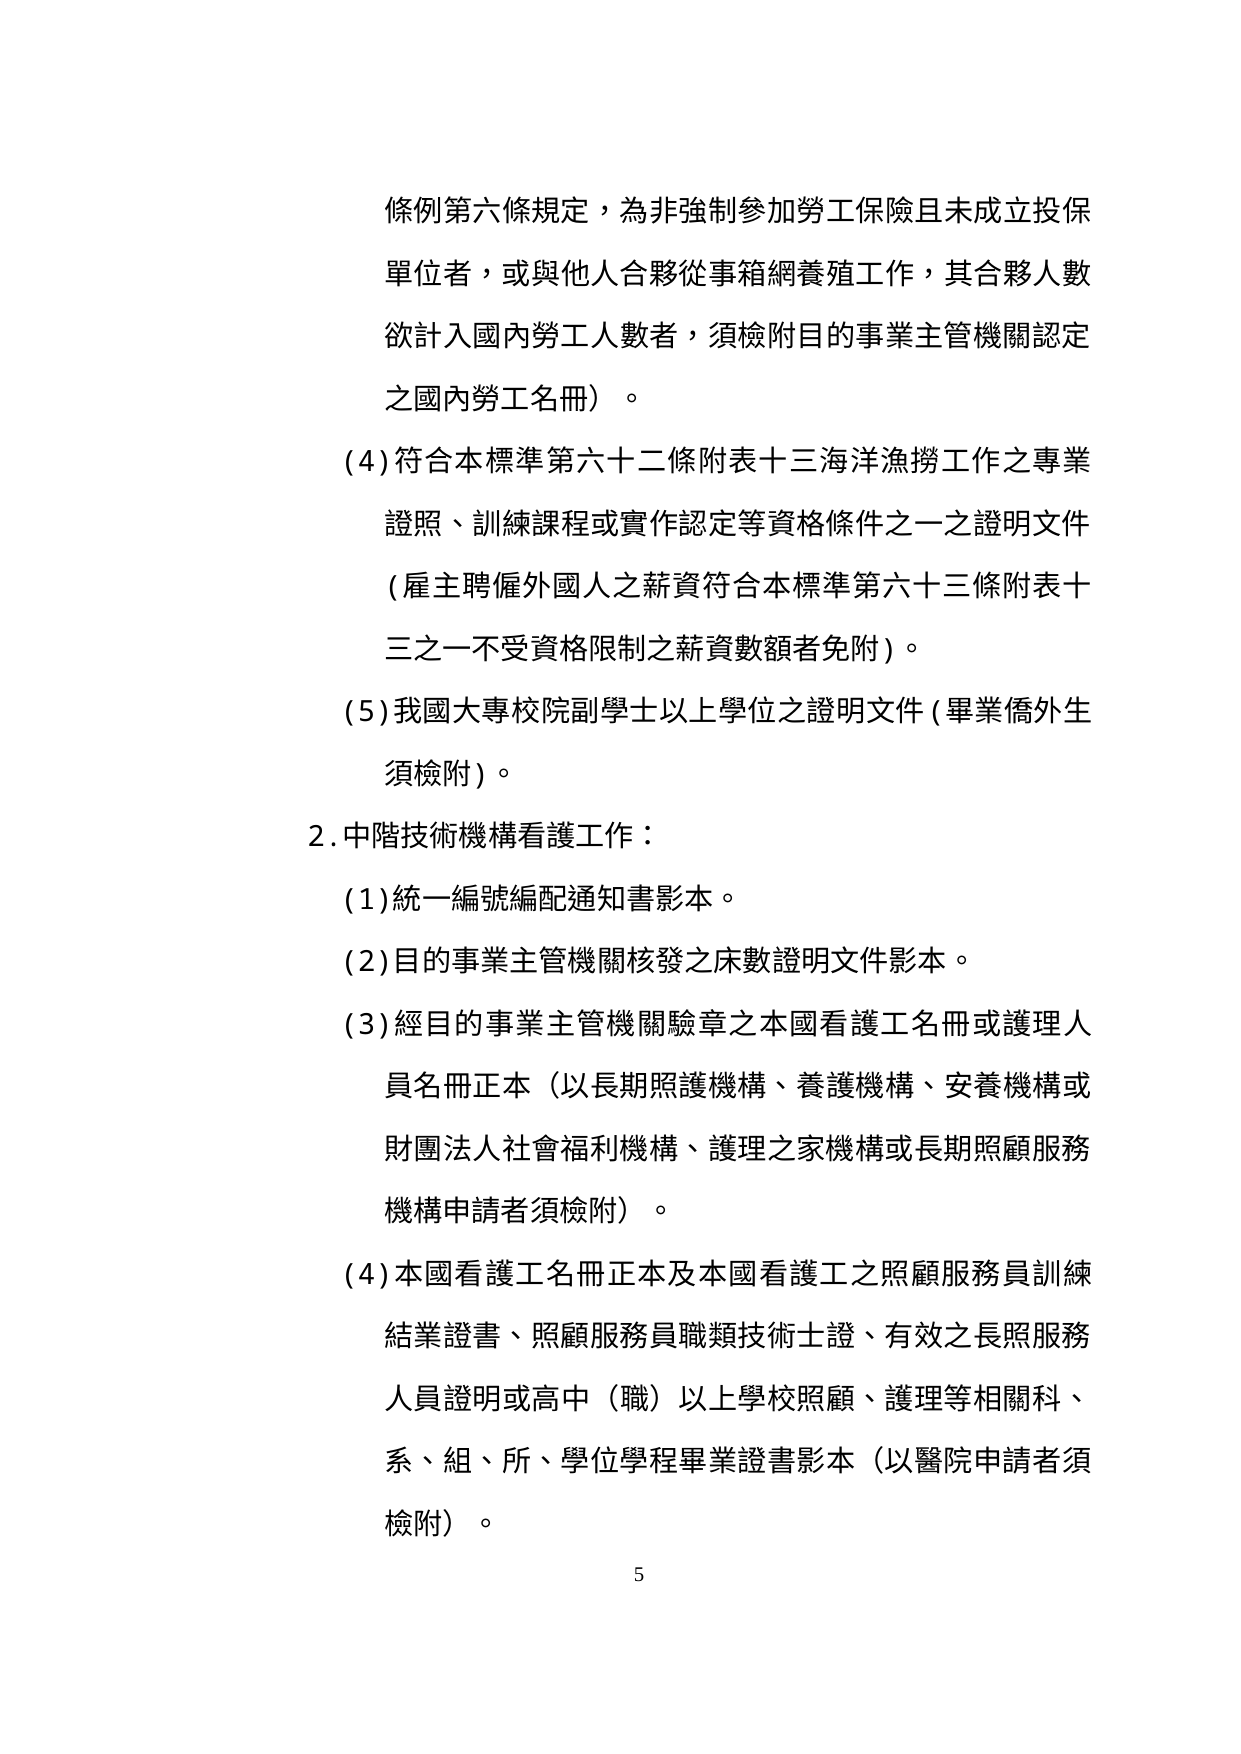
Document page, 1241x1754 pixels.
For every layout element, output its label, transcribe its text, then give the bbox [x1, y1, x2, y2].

text (1)統一編號編配通知書影本。 [340, 855, 1092, 917]
text (4)符合本標準第六十二條附表十三海洋漁撈工作之專業證照、訓練課程或實作認定等資格條件之一之證明文件(雇主聘僱外國人之薪資符合本標準第六十三條附表十三之一不受資格限制之薪資數額者免附)。 [340, 417, 1092, 667]
text (3)經目的事業主管機關驗章之本國看護工名冊或護理人員名冊正本（以長期照護機構、養護機構、安養機構或財團法人社會福利機構、護理之家機構或長期照顧服務機構申請者須檢附）。 [340, 980, 1092, 1230]
text 2.中階技術機構看護工作： [307, 792, 1092, 855]
text (2)目的事業主管機關核發之床數證明文件影本。 [340, 917, 1092, 980]
text (4)本國看護工名冊正本及本國看護工之照顧服務員訓練結業證書、照顧服務員職類技術士證、有效之長照服務人員證明或高中（職）以上學校照顧、護理等相關科、系、組、所、學位學程畢業證書影本（以醫院申請者須檢附）。 [340, 1230, 1092, 1542]
text 條例第六條規定，為非強制參加勞工保險且未成立投保單位者，或與他人合夥從事箱網養殖工作，其合夥人數欲計入國內勞工人數者，須檢附目的事業主管機關認定之國內勞工名冊）。 [340, 167, 1092, 417]
text (5)我國大專校院副學士以上學位之證明文件(畢業僑外生須檢附)。 [340, 667, 1092, 792]
